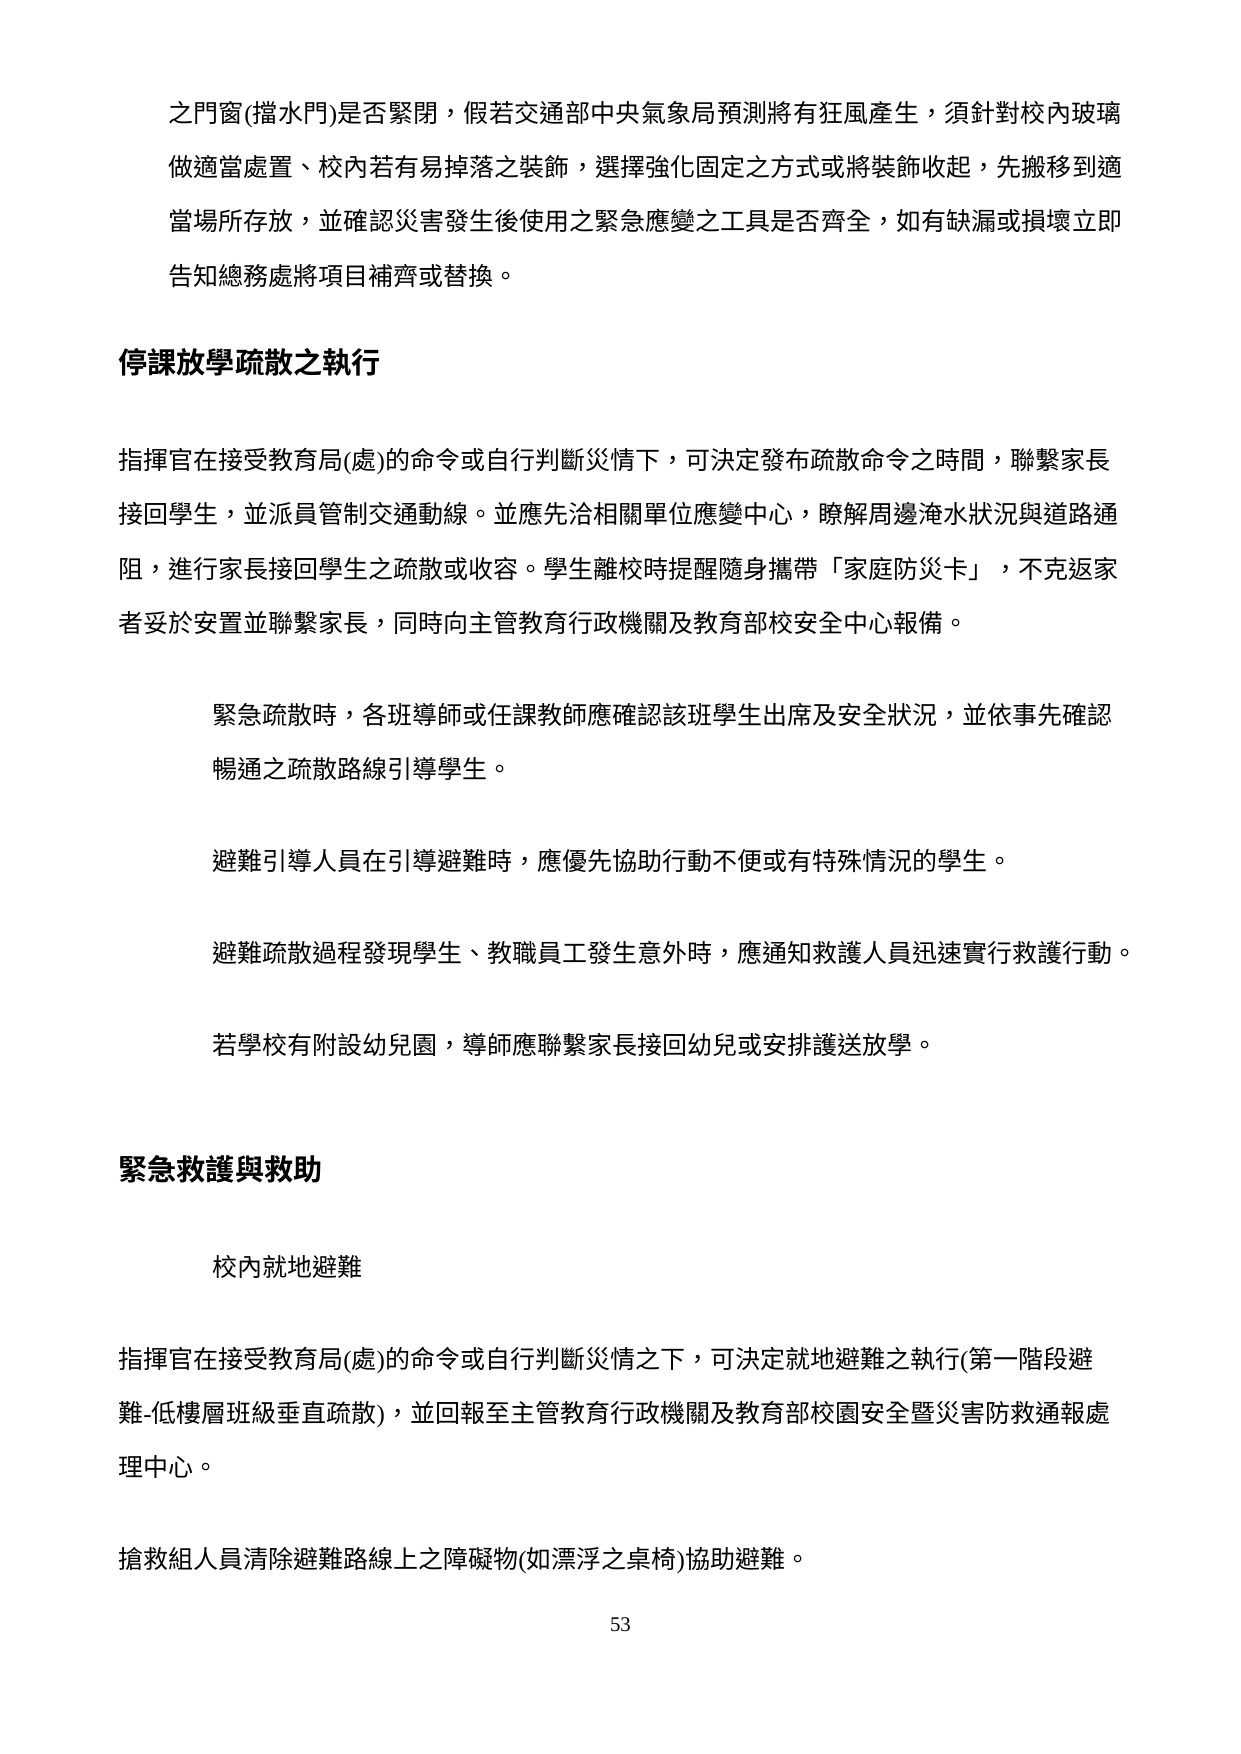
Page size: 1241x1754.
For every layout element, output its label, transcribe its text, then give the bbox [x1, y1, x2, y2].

subtitle 校內就地避難 [213, 1247, 1122, 1283]
subtitle 指揮官在接受教育局(處)的命令或自行判斷災情下，可決定發布疏散命令之時間，聯繫家長接回學生，並派員管制交通動線。並應先洽相關單位應變中心，瞭解周邊淹水狀況與道路通阻，進行家長接回學生之疏散或收容。學生離校時提醒隨身攜帶「家庭防災卡」，不克返家者妥於安置並聯繫家長，同時向主管教育行政機關及教育部校安全中心報備。 [118, 441, 1122, 640]
subtitle 緊急疏散時，各班導師或任課教師應確認該班學生出席及安全狀況，並依事先確認暢通之疏散路線引導學生。 [213, 696, 1122, 786]
subtitle 指揮官在接受教育局(處)的命令或自行判斷災情之下，可決定就地避難之執行(第一階段避難-低樓層班級垂直疏散)，並回報至主管教育行政機關及教育部校園安全暨災害防救通報處理中心。 [118, 1339, 1122, 1484]
subtitle 搶救組人員清除避難路線上之障礙物(如漂浮之桌椅)協助避難。 [118, 1540, 1122, 1576]
subtitle 避難引導人員在引導避難時，應優先協助行動不便或有特殊情況的學生。 [213, 842, 1122, 878]
subtitle 避難疏散過程發現學生、教職員工發生意外時，應通知救護人員迅速實行救護行動。 [213, 934, 1122, 970]
subtitle 停課放學疏散之執行 [118, 340, 1122, 382]
text 之門窗(擋水門)是否緊閉，假若交通部中央氣象局預測將有狂風產生，須針對校內玻璃做適當處置、校內若有易掉落之裝飾，選擇強化固定之方式或將裝飾收起，先搬移到適當場所存放，並確認災害發生後使用之緊急應變之工具是否齊全，如有缺漏或損壞立即告知總務處將項目補齊或替換。 [168, 93, 1122, 292]
subtitle 緊急救護與救助 [118, 1146, 1122, 1188]
subtitle 若學校有附設幼兒園，導師應聯繫家長接回幼兒或安排護送放學。 [213, 1026, 1122, 1062]
